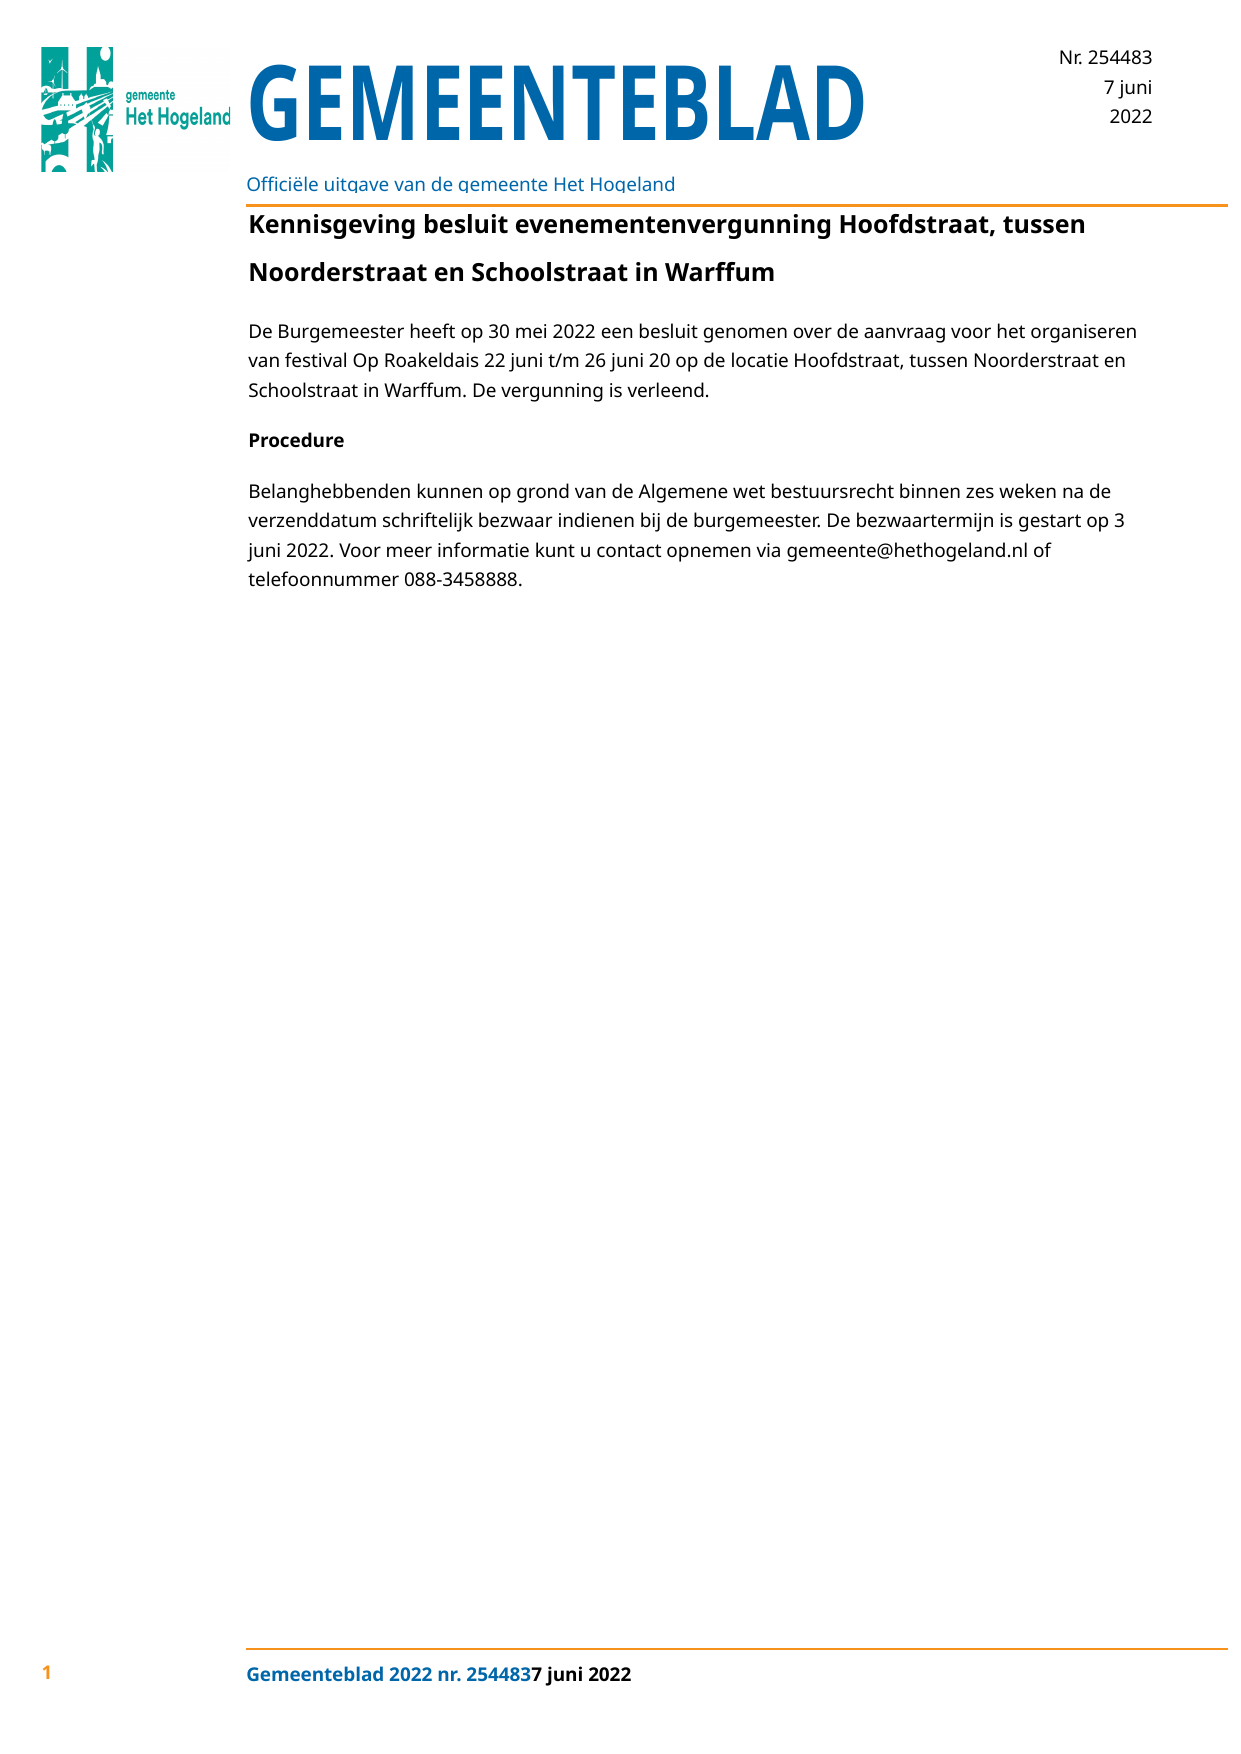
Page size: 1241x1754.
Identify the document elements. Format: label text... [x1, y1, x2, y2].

picture [41, 47, 231, 172]
text Kennisgeving besluit evenementenvergunning Hoofdstraat, tussen Noorderstraat en Schoolstraat in Warffum [248, 207, 1152, 288]
text Belanghebbenden kunnen op grond van de Algemene wet bestuursrecht binnen zes weken na de verzenddatum schriftelijk bezwaar indienen bij de burgemeester. De bezwaartermijn is gestart op 3 juni 2022. Voor meer informatie kunt u contact opnemen via gemeente@hethogeland.nl of telefoonnummer 088-3458888. [248, 478, 1152, 592]
text Procedure [248, 427, 1152, 453]
text De Burgemeester heeft op 30 mei 2022 een besluit genomen over de aanvraag voor het organiseren van festival Op Roakeldais 22 juni t/m 26 juni 20 op de locatie Hoofdstraat, tussen Noorderstraat en Schoolstraat in Warffum. De vergunning is verleend. [248, 318, 1152, 403]
